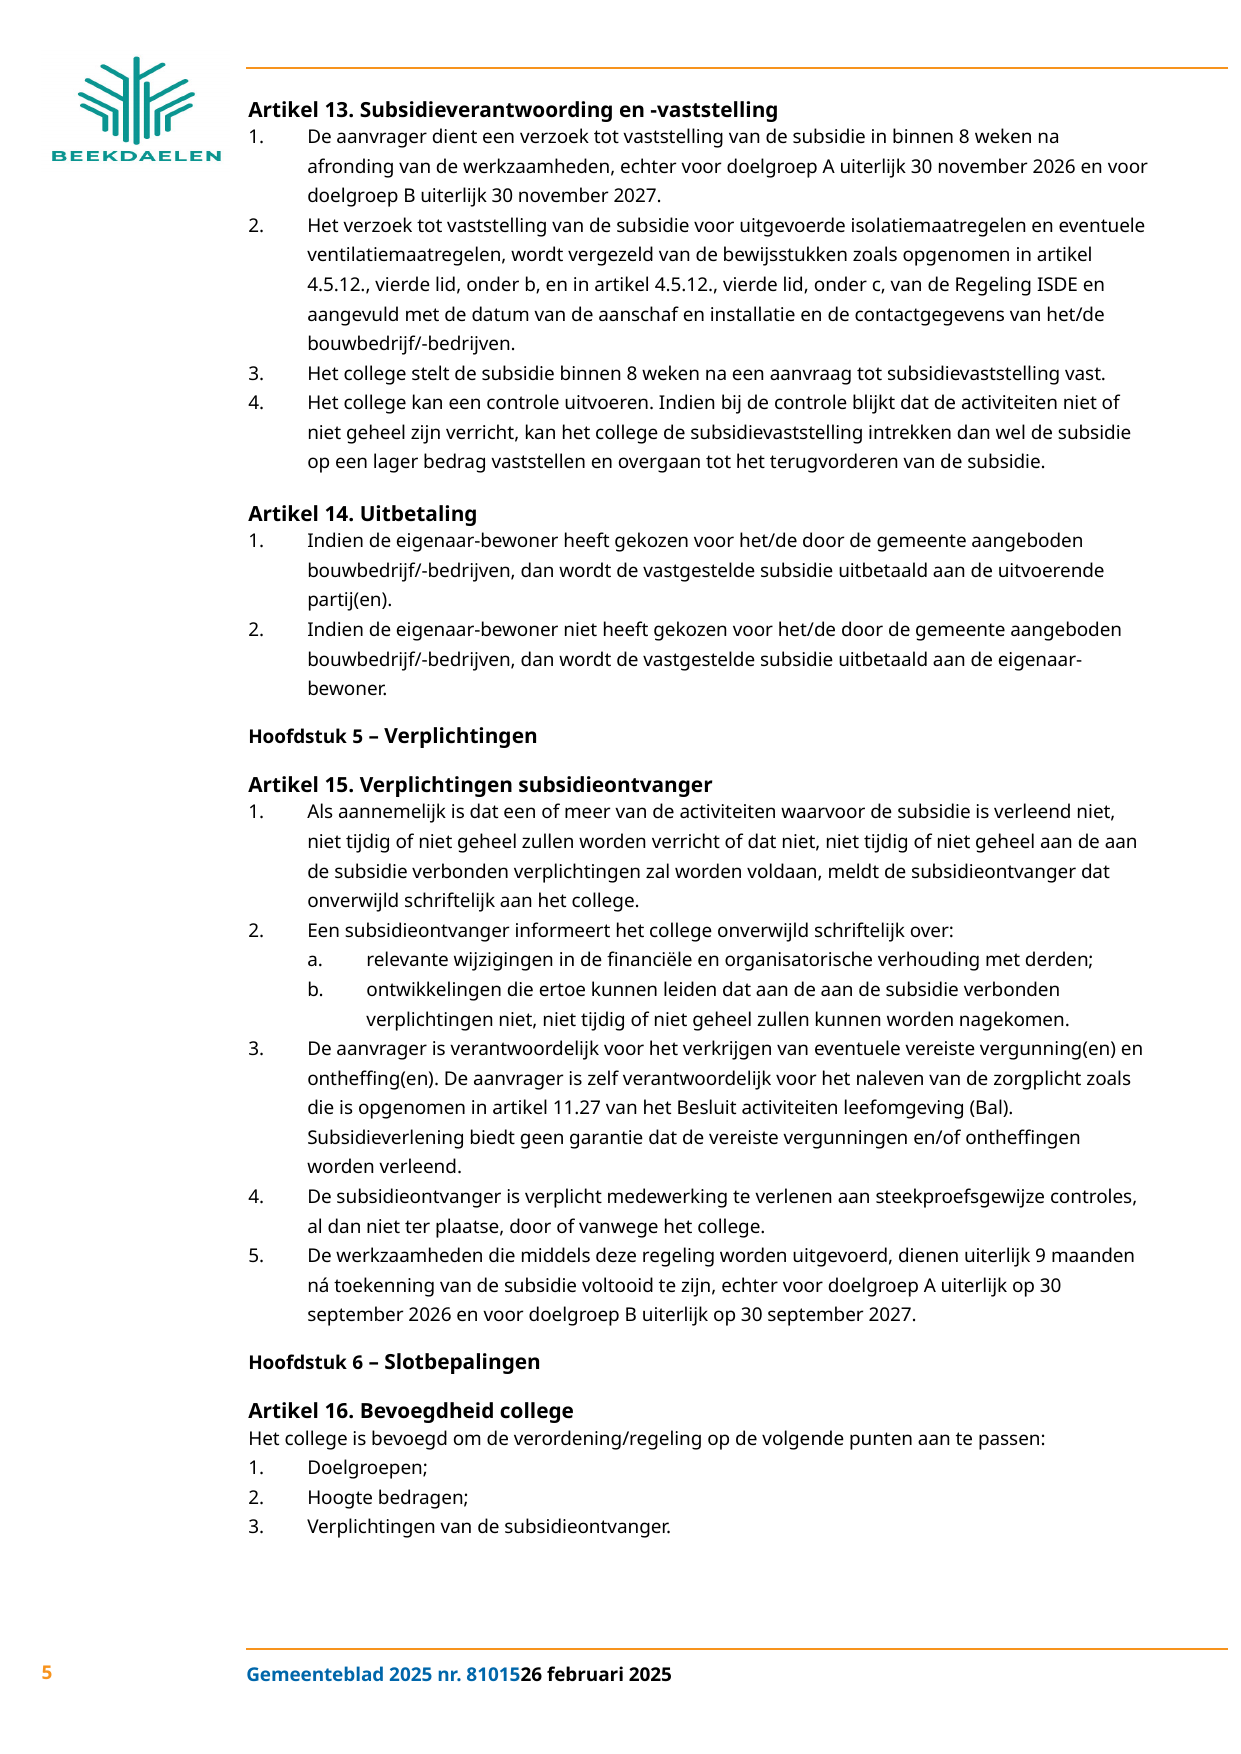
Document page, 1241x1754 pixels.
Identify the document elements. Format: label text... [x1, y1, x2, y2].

text Artikel 16. Bevoegdheid college [248, 1397, 1152, 1425]
text Het college is bevoegd om de verordening/regeling op de volgende punten aan te passen: [248, 1425, 1152, 1451]
list De werkzaamheden die middels deze regeling worden uitgevoerd, dienen uiterlijk 9 maanden ná toekenning van de subsidie voltooid te zijn, echter voor doelgroep A uiterlijk op 30 september 2026 en voor doelgroep B uiterlijk op 30 september 2027. [248, 1242, 1152, 1327]
list Het verzoek tot vaststelling van de subsidie voor uitgevoerde isolatiemaatregelen en eventuele ventilatiemaatregelen, wordt vergezeld van de bewijsstukken zoals opgenomen in artikel 4.5.12., vierde lid, onder b, en in artikel 4.5.12., vierde lid, onder c, van de Regeling ISDE en aangevuld met de datum van de aanschaf en installatie en de contactgegevens van het/de bouwbedrijf/-bedrijven. [248, 212, 1152, 356]
text Artikel 13. Subsidieverantwoording en -vaststelling [248, 95, 1152, 123]
list Het college stelt de subsidie binnen 8 weken na een aanvraag tot subsidievaststelling vast. [248, 360, 1152, 386]
list De subsidieontvanger is verplicht medewerking te verlenen aan steekproefsgewijze controles, al dan niet ter plaatse, door of vanwege het college. [248, 1183, 1152, 1239]
list Een subsidieontvanger informeert het college onverwijld schriftelijk over: [248, 917, 1152, 943]
list Verplichtingen van de subsidieontvanger. [248, 1514, 1152, 1539]
list Indien de eigenaar-bewoner heeft gekozen voor het/de door de gemeente aangeboden bouwbedrijf/-bedrijven, dan wordt de vastgestelde subsidie uitbetaald aan de uitvoerende partij(en). [248, 527, 1152, 612]
list Hoogte bedragen; [248, 1484, 1152, 1510]
list Het college kan een controle uitvoeren. Indien bij de controle blijkt dat de activiteiten niet of niet geheel zijn verricht, kan het college de subsidievaststelling intrekken dan wel de subsidie op een lager bedrag vaststellen en overgaan tot het terugvorderen van de subsidie. [248, 389, 1152, 474]
list relevante wijzigingen in de financiële en organisatorische verhouding met derden; [307, 947, 1152, 972]
list Als aannemelijk is dat een of meer van de activiteiten waarvoor de subsidie is verleend niet, niet tijdig of niet geheel zullen worden verricht of dat niet, niet tijdig of niet geheel aan de aan de subsidie verbonden verplichtingen zal worden voldaan, meldt de subsidieontvanger dat onverwijld schriftelijk aan het college. [248, 799, 1152, 913]
text Artikel 15. Verplichtingen subsidieontvanger [248, 770, 1152, 799]
text Hoofdstuk 6 – Slotbepalingen [248, 1347, 1152, 1376]
picture [41, 47, 231, 172]
list ontwikkelingen die ertoe kunnen leiden dat aan de aan de subsidie verbonden verplichtingen niet, niet tijdig of niet geheel zullen kunnen worden nagekomen. [307, 976, 1152, 1032]
list Doelgroepen; [248, 1454, 1152, 1480]
list De aanvrager dient een verzoek tot vaststelling van de subsidie in binnen 8 weken na afronding van de werkzaamheden, echter voor doelgroep A uiterlijk 30 november 2026 en voor doelgroep B uiterlijk 30 november 2027. [248, 123, 1152, 208]
text Artikel 14. Uitbetaling [248, 499, 1152, 527]
list Indien de eigenaar-bewoner niet heeft gekozen voor het/de door de gemeente aangeboden bouwbedrijf/-bedrijven, dan wordt de vastgestelde subsidie uitbetaald aan de eigenaar-bewoner. [248, 616, 1152, 701]
list De aanvrager is verantwoordelijk voor het verkrijgen van eventuele vereiste vergunning(en) en ontheffing(en). De aanvrager is zelf verantwoordelijk voor het naleven van de zorgplicht zoals die is opgenomen in artikel 11.27 van het Besluit activiteiten leefomgeving (Bal). Subsidieverlening biedt geen garantie dat de vereiste vergunningen en/of ontheffingen worden verleend. [248, 1035, 1152, 1179]
text Hoofdstuk 5 – Verplichtingen [248, 721, 1152, 749]
